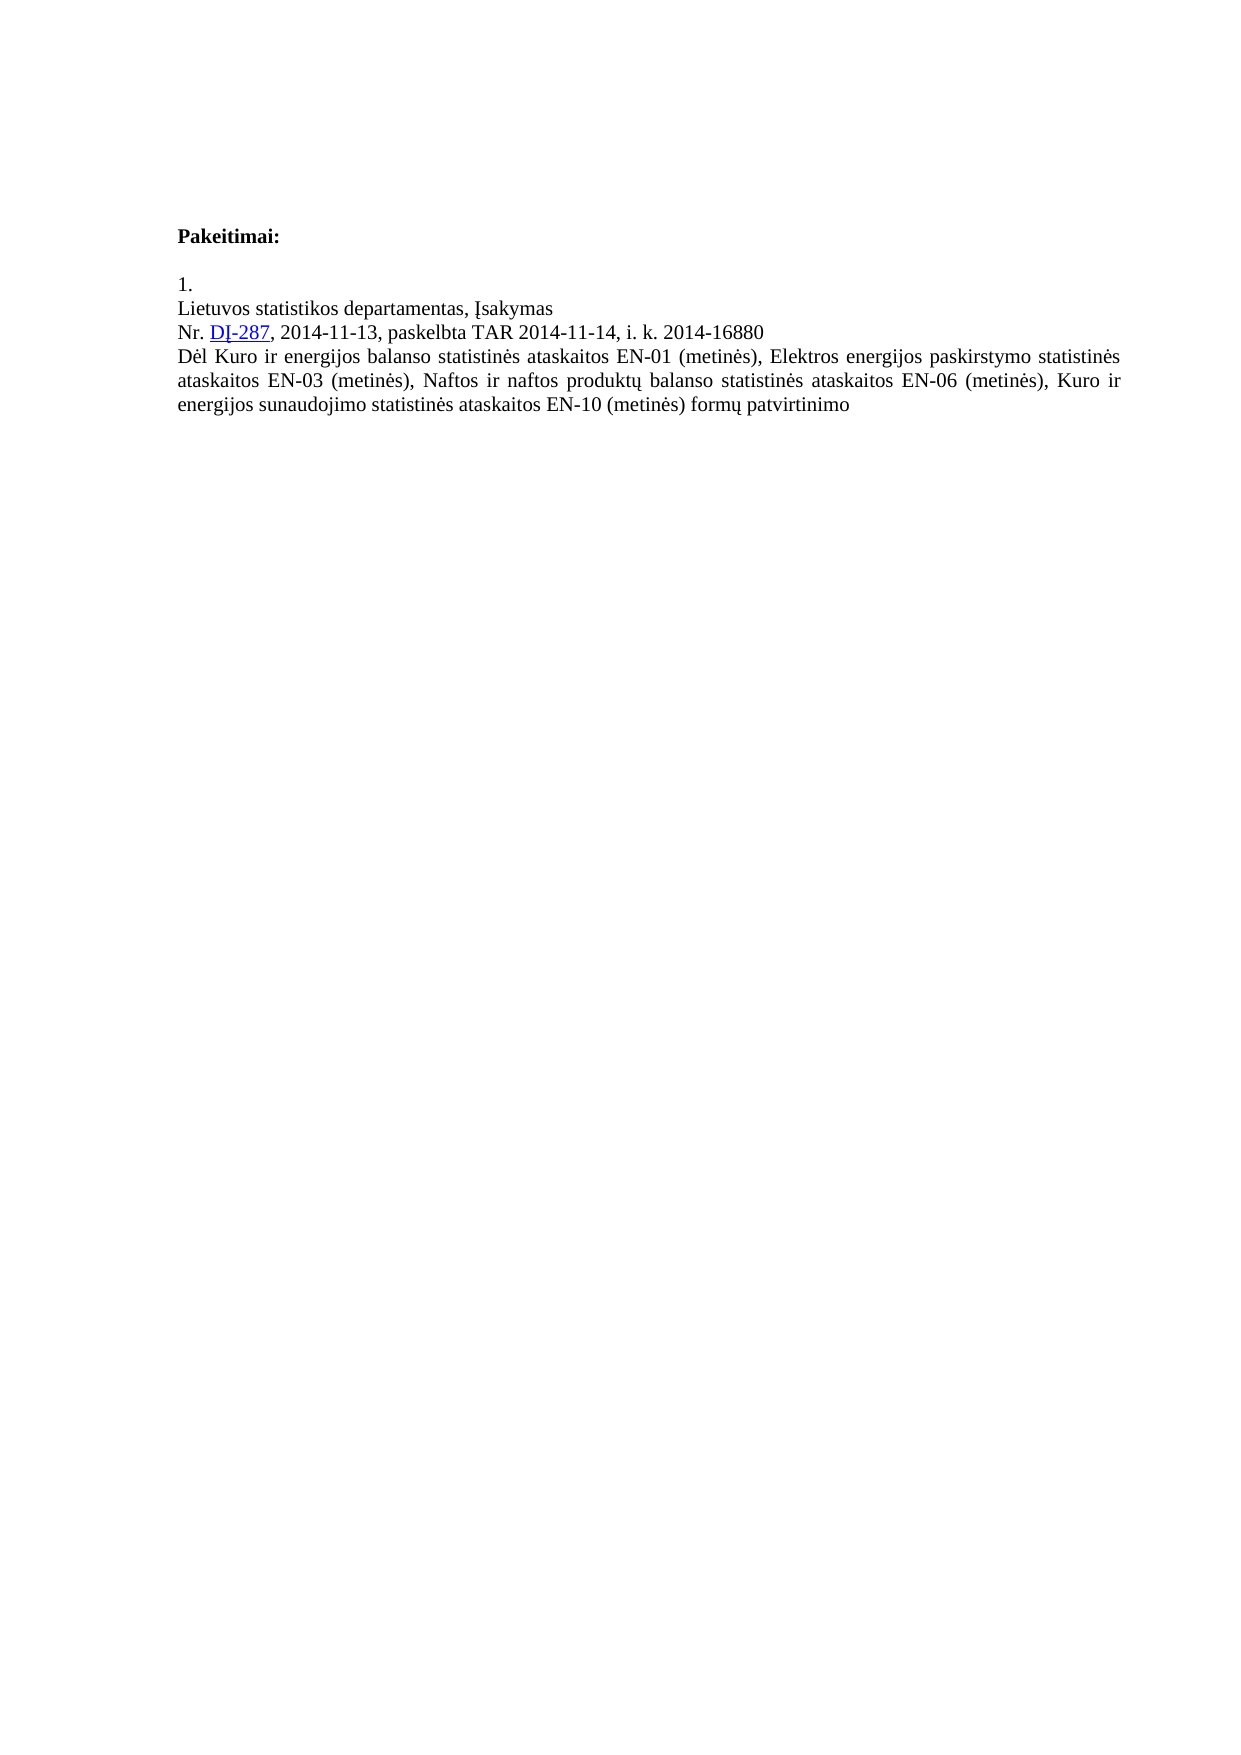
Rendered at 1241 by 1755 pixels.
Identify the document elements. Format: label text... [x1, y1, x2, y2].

text Dėl Kuro ir energijos balanso statistinės ataskaitos EN-01 (metinės), Elektros energijos paskirstymo statistinės ataskaitos EN-03 (metinės), Naftos ir naftos produktų balanso statistinės ataskaitos EN-06 (metinės), Kuro ir energijos sunaudojimo statistinės ataskaitos EN-10 (metinės) formų patvirtinimo [177, 344, 1122, 416]
text Nr. DĮ-287, 2014-11-13, paskelbta TAR 2014-11-14, i. k. 2014-16880 [177, 320, 1122, 344]
text Pakeitimai: [177, 224, 1122, 248]
text Lietuvos statistikos departamentas, Įsakymas [177, 296, 1122, 320]
text 1. [177, 272, 1122, 296]
